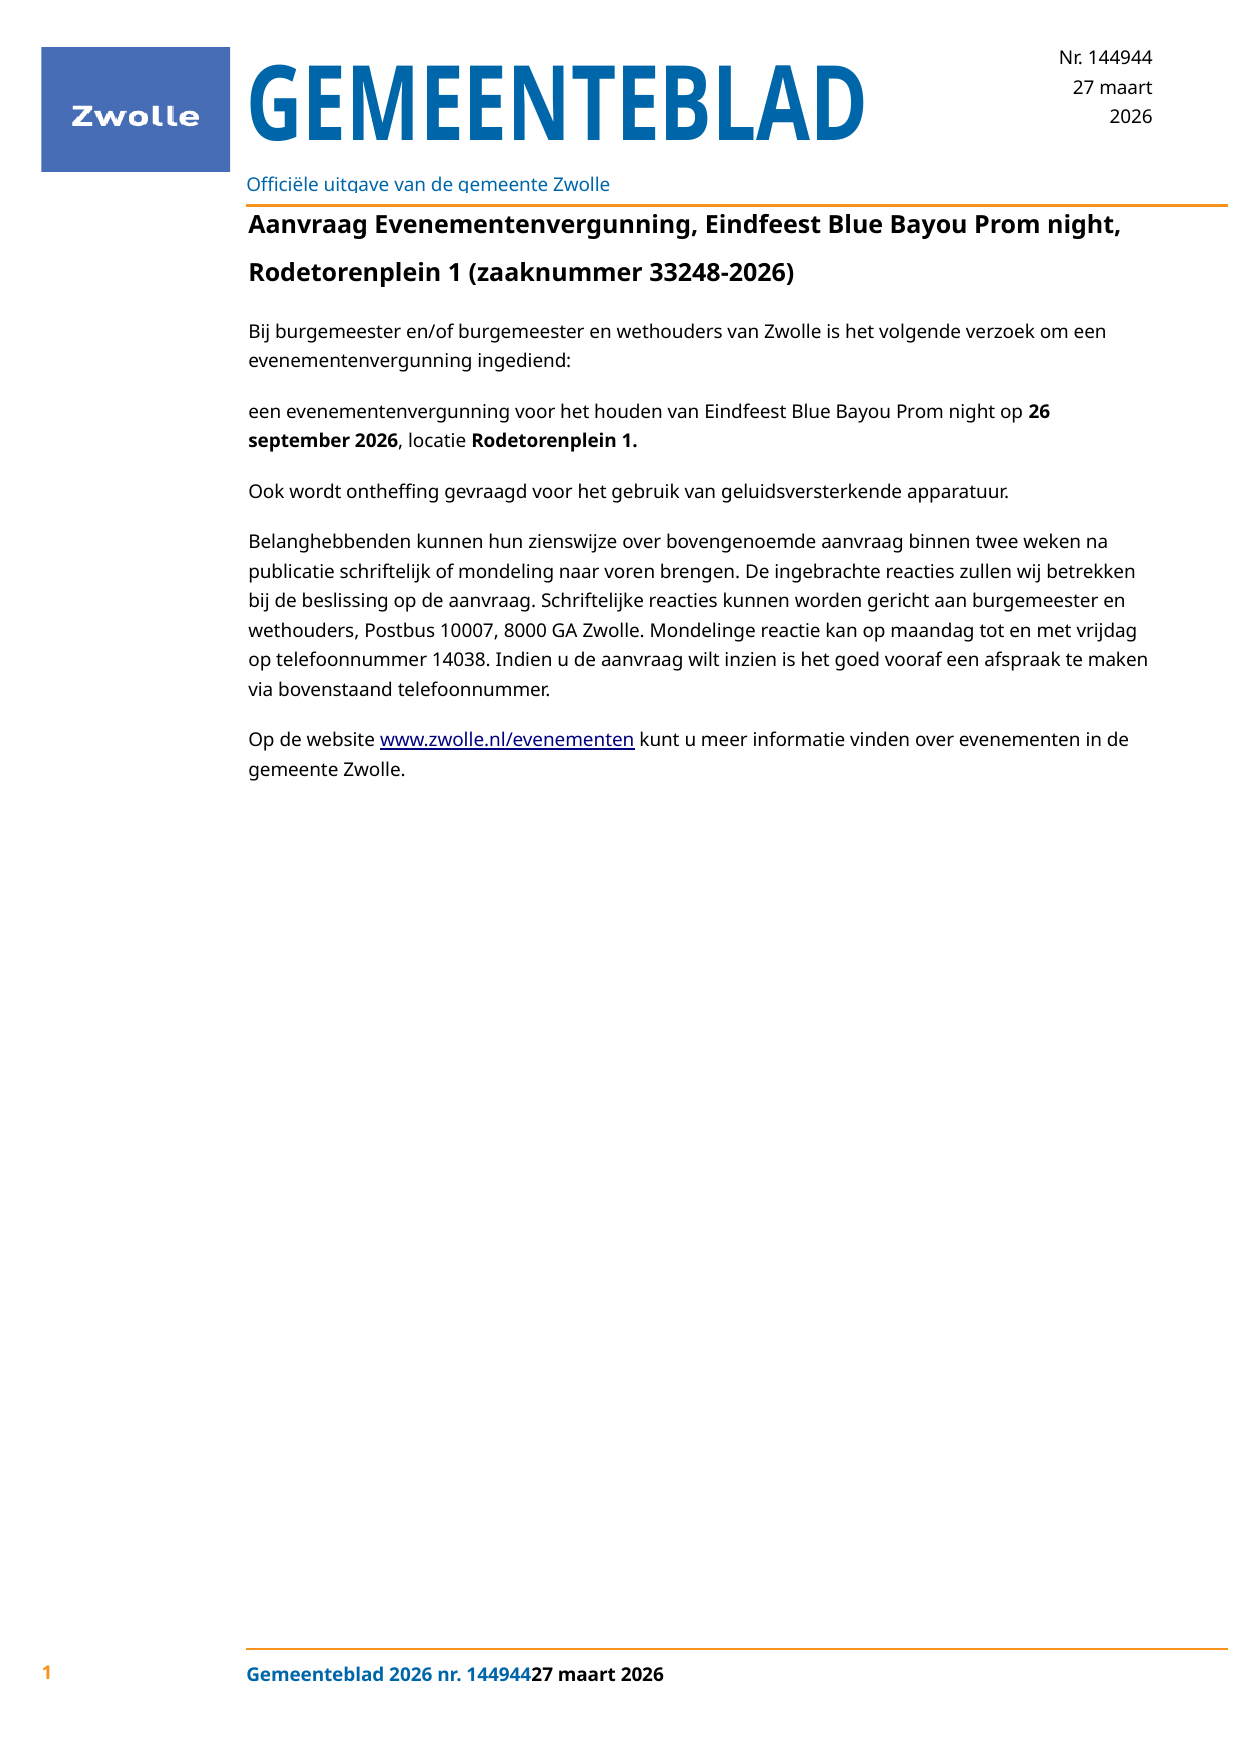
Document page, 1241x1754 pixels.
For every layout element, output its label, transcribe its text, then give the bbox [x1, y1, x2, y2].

text Bij burgemeester en/of burgemeester en wethouders van Zwolle is het volgende verzoek om een evenementenvergunning ingediend: [248, 318, 1152, 373]
picture [41, 47, 231, 172]
text Belanghebbenden kunnen hun zienswijze over bovengenoemde aanvraag binnen twee weken na publicatie schriftelijk of mondeling naar voren brengen. De ingebrachte reacties zullen wij betrekken bij de beslissing op de aanvraag. Schriftelijke reacties kunnen worden gericht aan burgemeester en wethouders, Postbus 10007, 8000 GA Zwolle. Mondelinge reactie kan op maandag tot en met vrijdag op telefoonnummer 14038. Indien u de aanvraag wilt inzien is het goed vooraf een afspraak te maken via bovenstaand telefoonnummer. [248, 528, 1152, 702]
text Ook wordt ontheffing gevraagd voor het gebruik van geluidsversterkende apparatuur. [248, 478, 1152, 504]
text Aanvraag Evenementenvergunning, Eindfeest Blue Bayou Prom night, Rodetorenplein 1 (zaaknummer 33248-2026) [248, 207, 1152, 288]
text een evenementenvergunning voor het houden van Eindfeest Blue Bayou Prom night op 26 september 2026, locatie Rodetorenplein 1. [248, 398, 1152, 453]
text Op de website www.zwolle.nl/evenementen kunt u meer informatie vinden over evenementen in de gemeente Zwolle. [248, 727, 1152, 782]
